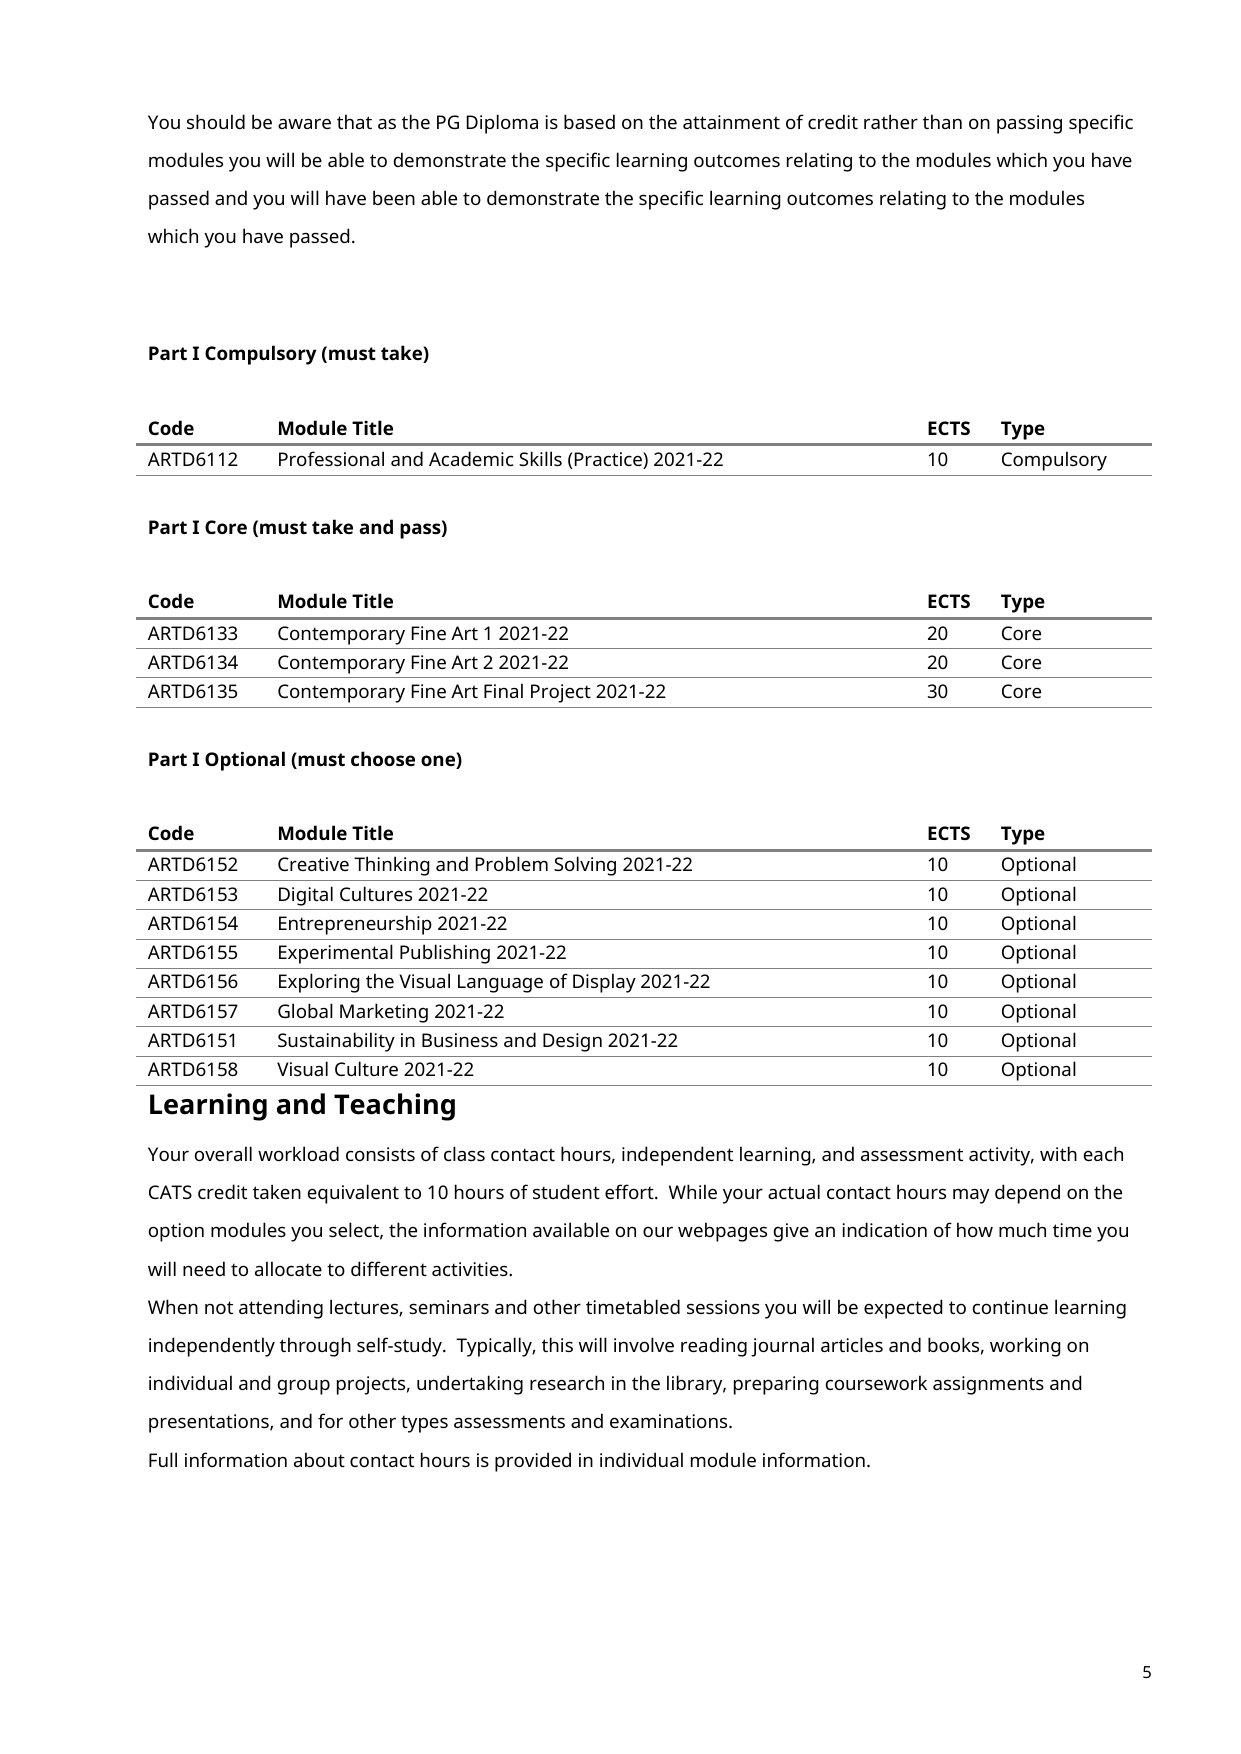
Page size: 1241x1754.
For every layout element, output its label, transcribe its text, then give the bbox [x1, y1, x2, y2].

table_cell ECTS [916, 589, 989, 617]
table_cell Global Marketing 2021-22 [266, 998, 916, 1026]
table_cell 20 [916, 649, 989, 677]
table_cell Contemporary Fine Art Final Project 2021-22 [266, 678, 916, 707]
table_cell ARTD6156 [136, 969, 266, 997]
table_cell Code [136, 415, 266, 443]
table_cell ARTD6133 [136, 620, 266, 648]
table_cell Module Title [266, 820, 916, 848]
table_cell Core [989, 649, 1152, 677]
table_cell Core [989, 678, 1152, 707]
table_cell Optional [989, 969, 1152, 997]
table_cell ARTD6135 [136, 678, 266, 707]
table_cell Contemporary Fine Art 2 2021-22 [266, 649, 916, 677]
table_cell ARTD6155 [136, 940, 266, 968]
subtitle Learning and Teaching [148, 1086, 1152, 1123]
table_cell 10 [916, 969, 989, 997]
table_cell Part I Core (must take and pass) [136, 476, 1152, 588]
table_cell Type [989, 589, 1152, 617]
text Full information about contact hours is provided in individual module information. [148, 1447, 1152, 1472]
table_cell 10 [916, 1057, 989, 1085]
table_cell 10 [916, 1027, 989, 1056]
table_cell Optional [989, 910, 1152, 938]
table_cell Digital Cultures 2021-22 [266, 881, 916, 909]
table_cell Contemporary Fine Art 1 2021-22 [266, 620, 916, 648]
table_cell Module Title [266, 415, 916, 443]
table_cell Optional [989, 998, 1152, 1026]
table_cell Type [989, 415, 1152, 443]
table_cell Optional [989, 1057, 1152, 1085]
table_cell ARTD6153 [136, 881, 266, 909]
table_cell Optional [989, 852, 1152, 880]
table_cell Visual Culture 2021-22 [266, 1057, 916, 1085]
table_cell Code [136, 820, 266, 848]
table_cell Type [989, 820, 1152, 848]
table_cell 30 [916, 678, 989, 707]
table_cell Module Title [266, 589, 916, 617]
text When not attending lectures, seminars and other timetabled sessions you will be expected to continue learning independently through self-study. Typically, this will involve reading journal articles and books, working on individual and group projects, undertaking research in the library, preparing coursework assignments and presentations, and for other types assessments and examinations. [148, 1294, 1152, 1434]
table_cell 10 [916, 998, 989, 1026]
table_cell ECTS [916, 820, 989, 848]
table_cell Sustainability in Business and Design 2021-22 [266, 1027, 916, 1056]
table_cell Creative Thinking and Problem Solving 2021-22 [266, 852, 916, 880]
table_cell 10 [916, 446, 989, 475]
table_cell Code [136, 589, 266, 617]
table_cell ARTD6112 [136, 446, 266, 475]
table_cell Exploring the Visual Language of Display 2021-22 [266, 969, 916, 997]
text Your overall workload consists of class contact hours, independent learning, and assessment activity, with each CATS credit taken equivalent to 10 hours of student effort. While your actual contact hours may depend on the option modules you select, the information available on our webpages give an indication of how much time you will need to allocate to different activities. [148, 1141, 1152, 1281]
table_cell Core [989, 620, 1152, 648]
table_cell ARTD6151 [136, 1027, 266, 1056]
table_cell Entrepreneurship 2021-22 [266, 910, 916, 938]
table_cell Part I Compulsory (must take) [136, 303, 1152, 415]
table_cell 10 [916, 910, 989, 938]
table_cell 10 [916, 881, 989, 909]
table_cell ARTD6157 [136, 998, 266, 1026]
table_cell Optional [989, 881, 1152, 909]
table_cell 20 [916, 620, 989, 648]
table_header You should be aware that as the PG Diploma is based on the attainment of credit rather than on passing specific modules you will be able to demonstrate the specific learning outcomes relating to the modules which you have passed and you will have been able to demonstrate the specific learning outcomes relating to the modules which you have passed. [136, 71, 1152, 302]
table_cell 10 [916, 852, 989, 880]
table_cell Optional [989, 940, 1152, 968]
table_cell Experimental Publishing 2021-22 [266, 940, 916, 968]
table_cell Optional [989, 1027, 1152, 1056]
table_cell ARTD6158 [136, 1057, 266, 1085]
table_cell Compulsory [989, 446, 1152, 475]
table_cell ARTD6134 [136, 649, 266, 677]
table_cell Part I Optional (must choose one) [136, 708, 1152, 820]
table_cell ARTD6152 [136, 852, 266, 880]
table_cell ECTS [916, 415, 989, 443]
table_cell ARTD6154 [136, 910, 266, 938]
table_cell 10 [916, 940, 989, 968]
table_cell Professional and Academic Skills (Practice) 2021-22 [266, 446, 916, 475]
